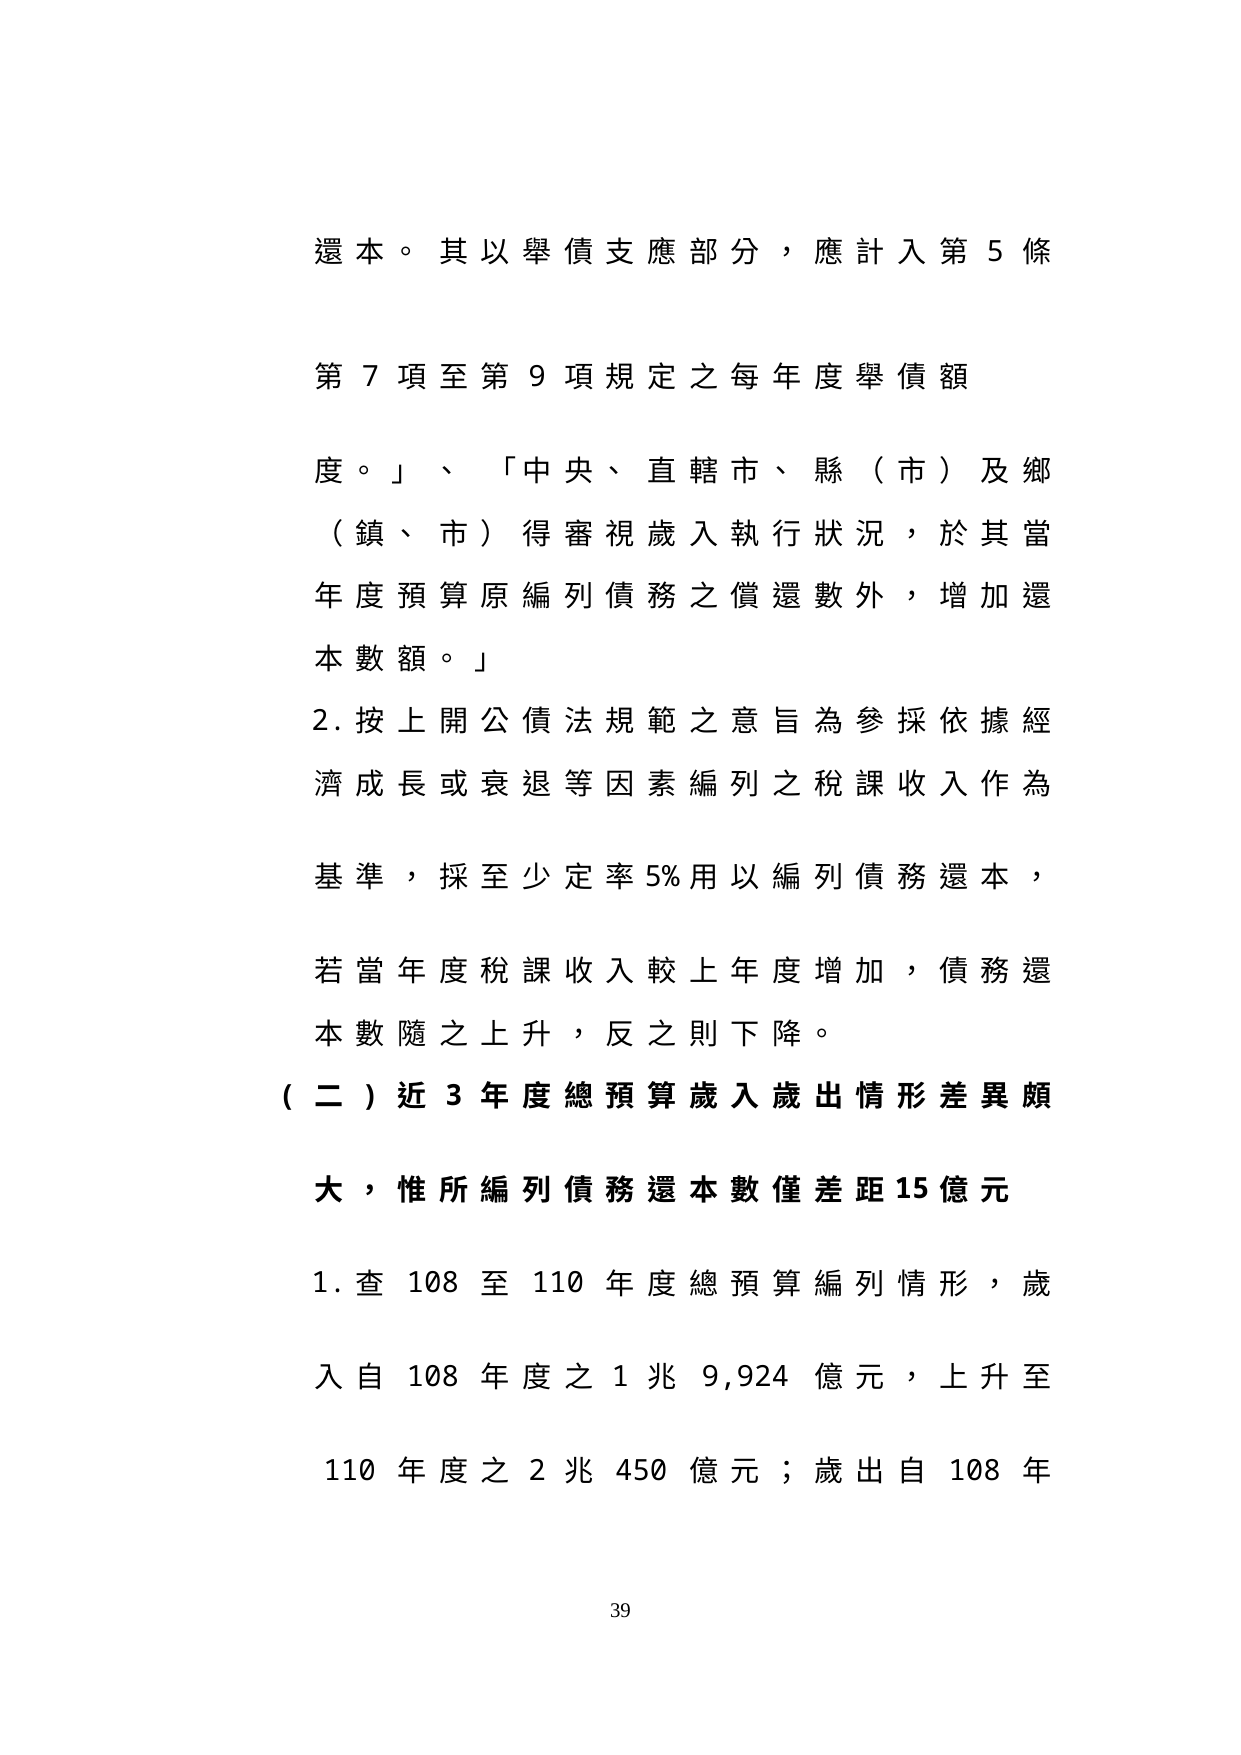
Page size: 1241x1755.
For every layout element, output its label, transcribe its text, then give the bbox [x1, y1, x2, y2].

text (二)近3年度總預算歲入歲出情形差異頗大，惟所編列債務還本數僅差距15億元 [242, 1052, 1058, 1240]
text 2.按上開公債法規範之意旨為參採依據經濟成長或衰退等因素編列之稅課收入作為基準，採至少定率5%用以編列債務還本，若當年度稅課收入較上年度增加，債務還本數隨之上升，反之則下降。 [271, 677, 1058, 1052]
text 1.查108至110年度總預算編列情形，歲入自108年度之1兆9,924億元，上升至110年度之2兆450億元；歲出自108年度之1兆9,980億元，逐年上升至110年度之2兆1,615億元；同期間，歲入歲出分別為差短56億元、賸餘294億元、差短1,165億元，差距頗大。若加計特別預算，108至110年度歲入歲出分別為差短1,103億元、3,738億元、4,096億元，呈現擴大趨勢，另債務未償餘額亦逐年上升(詳表1)。 [271, 1240, 1058, 1490]
text 1.公共債務法第12條第1項及第2項規定：「為強化債務管理，中央及直轄市應以當年度稅課收入至少5%；……，編列債務之還本。其以舉債支應部分，應計入第5條第7項至第9項規定之每年度舉債額度。」、「中央、直轄市、縣（市）及鄉（鎮、市）得審視歲入執行狀況，於其當年度預算原編列債務之償還數外，增加還本數額。」 [271, 177, 1058, 677]
